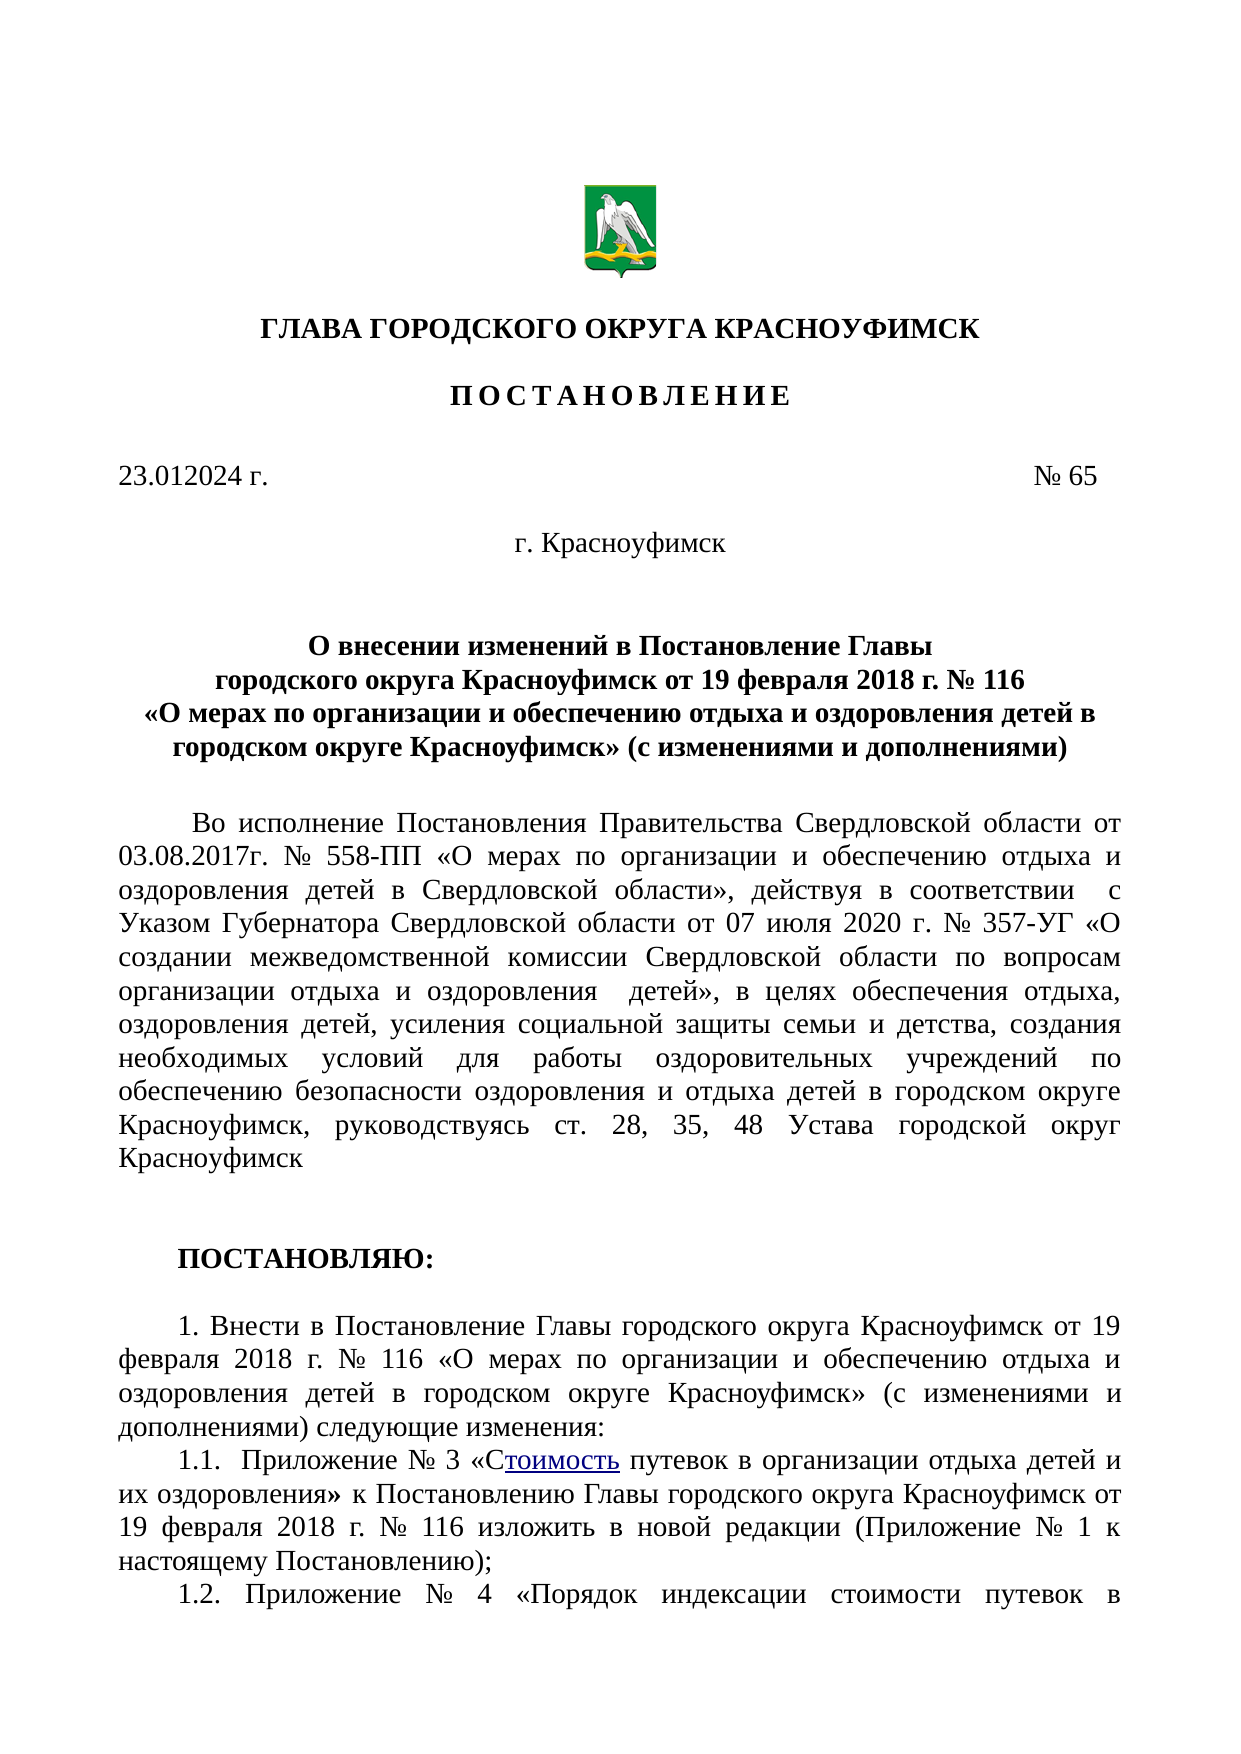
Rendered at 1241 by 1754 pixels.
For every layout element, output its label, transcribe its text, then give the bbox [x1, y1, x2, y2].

text 23.012024 г. № 65 [118, 458, 1122, 491]
text 1. Внести в Постановление Главы городского округа Красноуфимск от 19 февраля 2018 г. № 116 «О мерах по организации и обеспечению отдыха и оздоровления детей в городском округе Красноуфимск» (с изменениями и дополнениями) следующие изменения: [118, 1308, 1122, 1442]
text «О мерах по организации и обеспечению отдыха и оздоровления детей в городском округе Красноуфимск» (c изменениями и дополнениями) [120, 695, 173, 762]
text г. Красноуфимск [118, 525, 1122, 558]
text Во исполнение Постановления Правительства Свердловской области от 03.08.2017г. № 558-ПП «О мерах по организации и обеспечению отдыха и оздоровления детей в Свердловской области», действуя в соответствии с Указом Губернатора Свердловской области от 07 июля 2020 г. № 357-УГ «О создании межведомственной комиссии Свердловской области по вопросам организации отдыха и оздоровления детей», в целях обеспечения отдыха, оздоровления детей, усиления социальной защиты семьи и детства, создания необходимых условий для работы оздоровительных учреждений по обеспечению безопасности оздоровления и отдыха детей в городском округе Красноуфимск, руководствуясь ст. 28, 35, 48 Устава городской округ Красноуфимск [118, 805, 1122, 1174]
text ПОСТАНОВЛЕНИЕ [118, 378, 1122, 412]
text О внесении изменений в Постановление Главы [118, 628, 1122, 662]
title ПОСТАНОВЛЯЮ: [118, 1241, 1122, 1274]
text «О мерах по организации и обеспечению отдыха и оздоровления детей в городском округе Красноуфимск» (c изменениями и дополнениями) [605, 695, 1120, 762]
text ГЛАВА ГОРОДСКОГО ОКРУГА КРАСНОУФИМСК [118, 311, 1122, 344]
text 1.1. Приложение № 3 «Стоимость путевок в организации отдыха детей и их оздоровления» к Постановлению Главы городского округа Красноуфимск от 19 февраля 2018 г. № 116 изложить в новой редакции (Приложение № 1 к настоящему Постановлению); [118, 1442, 1122, 1576]
text городского округа Красноуфимск от 19 февраля 2018 г. № 116 [118, 662, 1122, 695]
text 1.2. Приложение № 4 «Порядок индексации стоимости путевок в [118, 1576, 1122, 1610]
